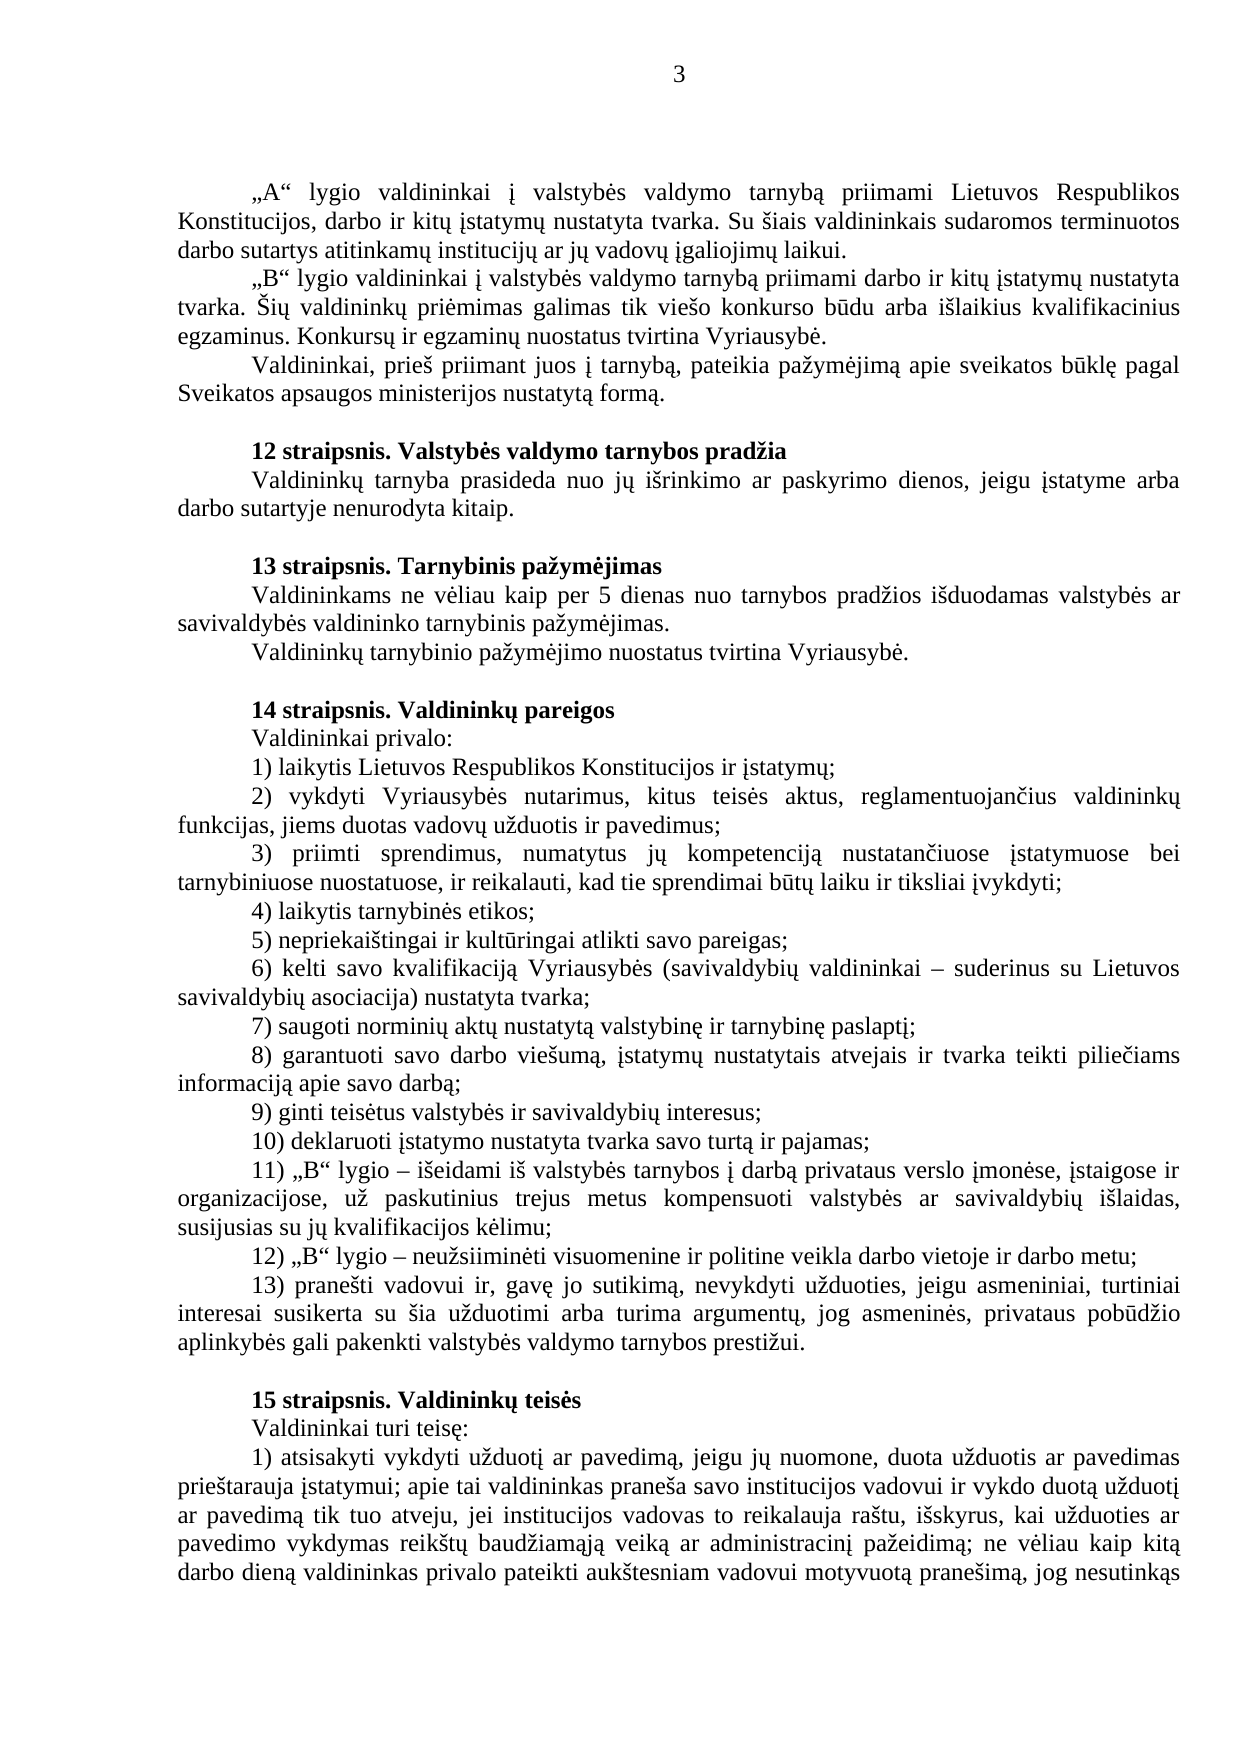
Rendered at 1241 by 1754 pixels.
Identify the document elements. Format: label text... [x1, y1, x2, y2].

text Valdininkų tarnyba prasideda nuo jų išrinkimo ar paskyrimo dienos, jeigu įstatyme arba darbo sutartyje nenurodyta kitaip. [177, 465, 1181, 522]
text 6) kelti savo kvalifikaciją Vyriausybės (savivaldybių valdininkai – suderinus su Lietuvos savivaldybių asociacija) nustatyta tvarka; [177, 953, 1181, 1011]
text „A“ lygio valdininkai į valstybės valdymo tarnybą priimami Lietuvos Respublikos Konstitucijos, darbo ir kitų įstatymų nustatyta tvarka. Su šiais valdininkais sudaromos terminuotos darbo sutartys atitinkamų institucijų ar jų vadovų įgaliojimų laikui. [177, 177, 1181, 263]
text 10) deklaruoti įstatymo nustatyta tvarka savo turtą ir pajamas; [177, 1126, 1181, 1155]
text 9) ginti teisėtus valstybės ir savivaldybių interesus; [177, 1097, 1181, 1126]
text 14 straipsnis. Valdininkų pareigos [177, 695, 1181, 723]
text 13 straipsnis. Tarnybinis pažymėjimas [177, 551, 1181, 580]
text 13) pranešti vadovui ir, gavę jo sutikimą, nevykdyti užduoties, jeigu asmeniniai, turtiniai interesai susikerta su šia užduotimi arba turima argumentų, jog asmeninės, privataus pobūdžio aplinkybės gali pakenkti valstybės valdymo tarnybos prestižui. [177, 1270, 1181, 1356]
text 12 straipsnis. Valstybės valdymo tarnybos pradžia [177, 436, 1181, 465]
text 7) saugoti norminių aktų nustatytą valstybinę ir tarnybinę paslaptį; [177, 1011, 1181, 1040]
text 5) nepriekaištingai ir kultūringai atlikti savo pareigas; [177, 925, 1181, 953]
text Valdininkai turi teisę: [177, 1413, 1181, 1442]
text 3) priimti sprendimus, numatytus jų kompetenciją nustatančiuose įstatymuose bei tarnybiniuose nuostatuose, ir reikalauti, kad tie sprendimai būtų laiku ir tiksliai įvykdyti; [177, 838, 1181, 896]
text Valdininkų tarnybinio pažymėjimo nuostatus tvirtina Vyriausybė. [177, 637, 1181, 666]
text Valdininkams ne vėliau kaip per 5 dienas nuo tarnybos pradžios išduodamas valstybės ar savivaldybės valdininko tarnybinis pažymėjimas. [177, 580, 1181, 637]
text 1) atsisakyti vykdyti užduotį ar pavedimą, jeigu jų nuomone, duota užduotis ar pavedimas prieštarauja įstatymui; apie tai valdininkas praneša savo institucijos vadovui ir vykdo duotą užduotį ar pavedimą tik tuo atveju, jei institucijos vadovas to reikalauja raštu, išskyrus, kai užduoties ar pavedimo vykdymas reikštų baudžiamąją veiką ar administracinį pažeidimą; ne vėliau kaip kitą darbo dieną valdininkas privalo pateikti aukštesniam vadovui motyvuotą pranešimą, jog nesutinkąs [177, 1442, 1181, 1586]
text 1) laikytis Lietuvos Respublikos Konstitucijos ir įstatymų; [177, 752, 1181, 781]
text 2) vykdyti Vyriausybės nutarimus, kitus teisės aktus, reglamentuojančius valdininkų funkcijas, jiems duotas vadovų užduotis ir pavedimus; [177, 781, 1181, 838]
text 4) laikytis tarnybinės etikos; [177, 896, 1181, 925]
text 15 straipsnis. Valdininkų teisės [177, 1385, 1181, 1413]
text 12) „B“ lygio – neužsiiminėti visuomenine ir politine veikla darbo vietoje ir darbo metu; [177, 1241, 1181, 1270]
text Valdininkai privalo: [177, 723, 1181, 752]
text Valdininkai, prieš priimant juos į tarnybą, pateikia pažymėjimą apie sveikatos būklę pagal Sveikatos apsaugos ministerijos nustatytą formą. [177, 350, 1181, 407]
text 8) garantuoti savo darbo viešumą, įstatymų nustatytais atvejais ir tvarka teikti piliečiams informaciją apie savo darbą; [177, 1040, 1181, 1097]
text 11) „B“ lygio – išeidami iš valstybės tarnybos į darbą privataus verslo įmonėse, įstaigose ir organizacijose, už paskutinius trejus metus kompensuoti valstybės ar savivaldybių išlaidas, susijusias su jų kvalifikacijos kėlimu; [177, 1155, 1181, 1241]
text „B“ lygio valdininkai į valstybės valdymo tarnybą priimami darbo ir kitų įstatymų nustatyta tvarka. Šių valdininkų priėmimas galimas tik viešo konkurso būdu arba išlaikius kvalifikacinius egzaminus. Konkursų ir egzaminų nuostatus tvirtina Vyriausybė. [177, 263, 1181, 350]
